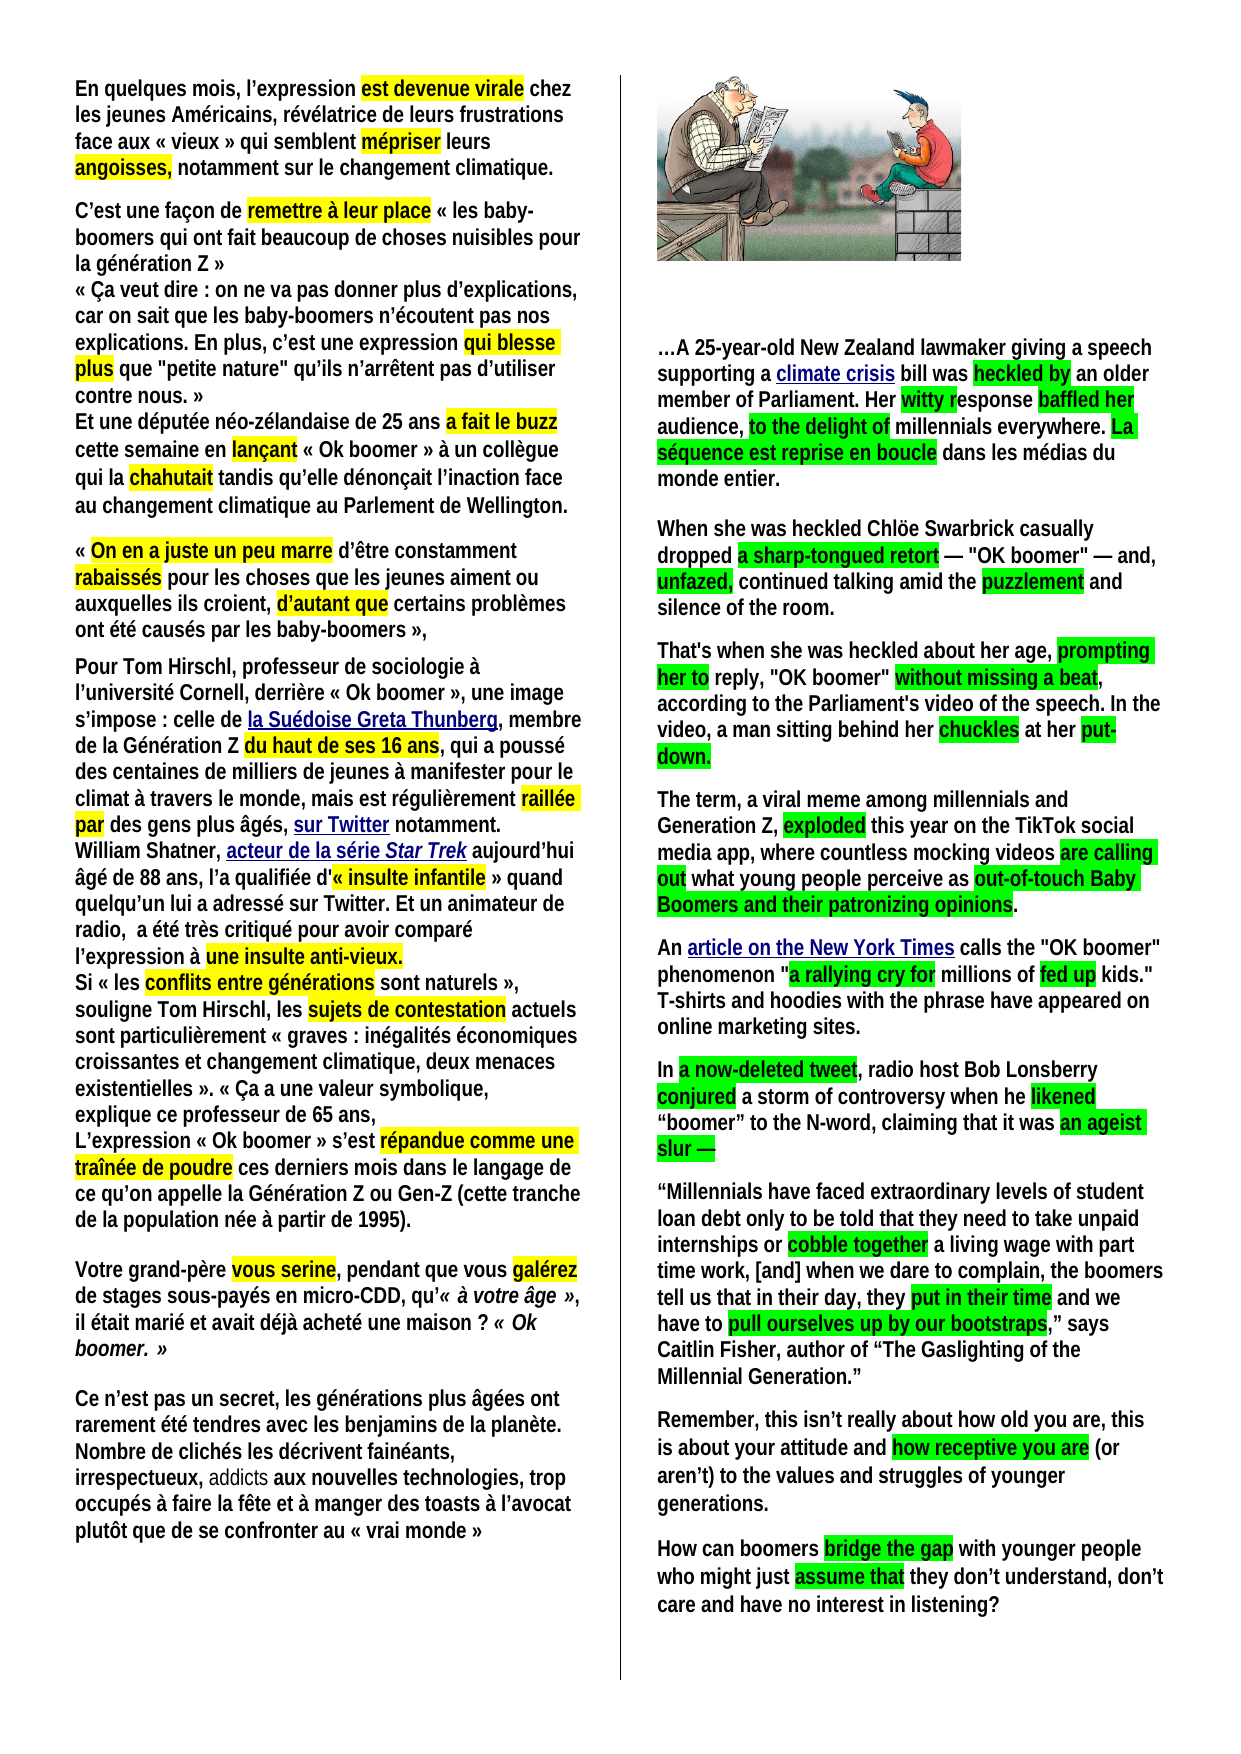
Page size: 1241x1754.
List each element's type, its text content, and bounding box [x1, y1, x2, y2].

text « On en a juste un peu marre d’être constamment rabaissés pour les choses que les jeunes aiment ou auxquelles ils croient, d’autant que certains problèmes ont été causés par les baby-boomers », [75, 537, 583, 642]
text “Millennials have faced extraordinary levels of student loan debt only to be told that they need to take unpaid internships or cobble together a living wage with part time work, [and] when we dare to complain, the boomers tell us that in their day, they put in their time and we have to pull ourselves up by our bootstraps,” says Caitlin Fisher, author of “The Gaslighting of the Millennial Generation.” [657, 1178, 1165, 1389]
text Si « les conflits entre générations sont naturels », souligne Tom Hirschl, les sujets de contestation actuels sont particulièrement « graves : inégalités économiques croissantes et changement climatique, deux menaces existentielles ». « Ça a une valeur symbolique, explique ce professeur de 65 ans, [75, 969, 583, 1127]
text Ce n’est pas un secret, les générations plus âgées ont rarement été tendres avec les benjamins de la planète. Nombre de clichés les décrivent fainéants, irrespectueux, addicts aux nouvelles technologies, trop occupés à faire la fête et à manger des toasts à l’avocat plutôt que de se confronter au « vrai monde » [75, 1385, 583, 1543]
text …A 25-year-old New Zealand lawmaker giving a speech supporting a climate crisis bill was heckled by an older member of Parliament. Her witty response baffled her audience, to the delight of millennials everywhere. La séquence est reprise en boucle dans les médias du monde entier. [657, 334, 1165, 492]
text Pour Tom Hirschl, professeur de sociologie à l’université Cornell, derrière « Ok boomer », une image s’impose : celle de la Suédoise Greta Thunberg, membre de la Génération Z du haut de ses 16 ans, qui a poussé des centaines de milliers de jeunes à manifester pour le climat à travers le monde, mais est régulièrement raillée par des gens plus âgés, sur Twitter notamment. [75, 653, 583, 837]
text L’expression « Ok boomer » s’est répandue comme une traînée de poudre ces derniers mois dans le langage de ce qu’on appelle la Génération Z ou Gen-Z (cette tranche de la population née à partir de 1995). [75, 1127, 583, 1233]
text How can boomers bridge the gap with younger people who might just assume that they don’t understand, don’t care and have no interest in listening? [657, 1535, 1165, 1618]
text In a now-deleted tweet, radio host Bob Lonsberry conjured a storm of controversy when he likened “boomer” to the N-word, claiming that it was an ageist slur — [657, 1056, 1165, 1162]
text An article on the New York Times calls the "OK boomer" phenomenon "a rallying cry for millions of fed up kids." T-shirts and hoodies with the phrase have appeared on online marketing sites. [657, 934, 1165, 1039]
text William Shatner, acteur de la série Star Trek aujourd’hui âgé de 88 ans, l’a qualifiée d'« insulte infantile » quand quelqu’un lui a adressé sur Twitter. Et un animateur de radio, a été très critiqué pour avoir comparé l’expression à une insulte anti-vieux. [75, 837, 583, 969]
text When she was heckled Chlöe Swarbrick casually dropped a sharp-tongued retort — "OK boomer" — and, unfazed, continued talking amid the puzzlement and silence of the room. [657, 515, 1165, 621]
text C’est une façon de remettre à leur place « les baby-boomers qui ont fait beaucoup de choses nuisibles pour la génération Z » [75, 197, 583, 276]
text En quelques mois, l’expression est devenue virale chez les jeunes Américains, révélatrice de leurs frustrations face aux « vieux » qui semblent mépriser leurs angoisses, notamment sur le changement climatique. [75, 75, 583, 180]
text Remember, this isn’t really about how old you are, this is about your attitude and how receptive you are (or aren’t) to the values and struggles of younger generations. [657, 1406, 1165, 1517]
text The term, a viral meme among millennials and Generation Z, exploded this year on the TikTok social media app, where countless mocking videos are calling out what young people perceive as out-of-touch Baby Boomers and their patronizing opinions. [657, 786, 1165, 917]
text Votre grand-père vous serine, pendant que vous galérez de stages sous-payés en micro-CDD, qu’« à votre âge », il était marié et avait déjà acheté une maison ? « Ok boomer. » [75, 1256, 583, 1362]
text That's when she was heckled about her age, prompting her to reply, "OK boomer" without missing a beat, according to the Parliament's video of the speech. In the video, a man sitting behind her chuckles at her put-down. [657, 637, 1165, 769]
text Et une députée néo-zélandaise de 25 ans a fait le buzz cette semaine en lançant « Ok boomer » à un collègue qui la chahutait tandis qu’elle dénonçait l’inaction face au changement climatique au Parlement de Wellington. [75, 408, 583, 519]
text « Ça veut dire : on ne va pas donner plus d’explications, car on sait que les baby-boomers n’écoutent pas nos explications. En plus, c’est une expression qui blesse plus que "petite nature" qu’ils n’arrêtent pas d’utiliser contre nous. » [75, 276, 583, 408]
